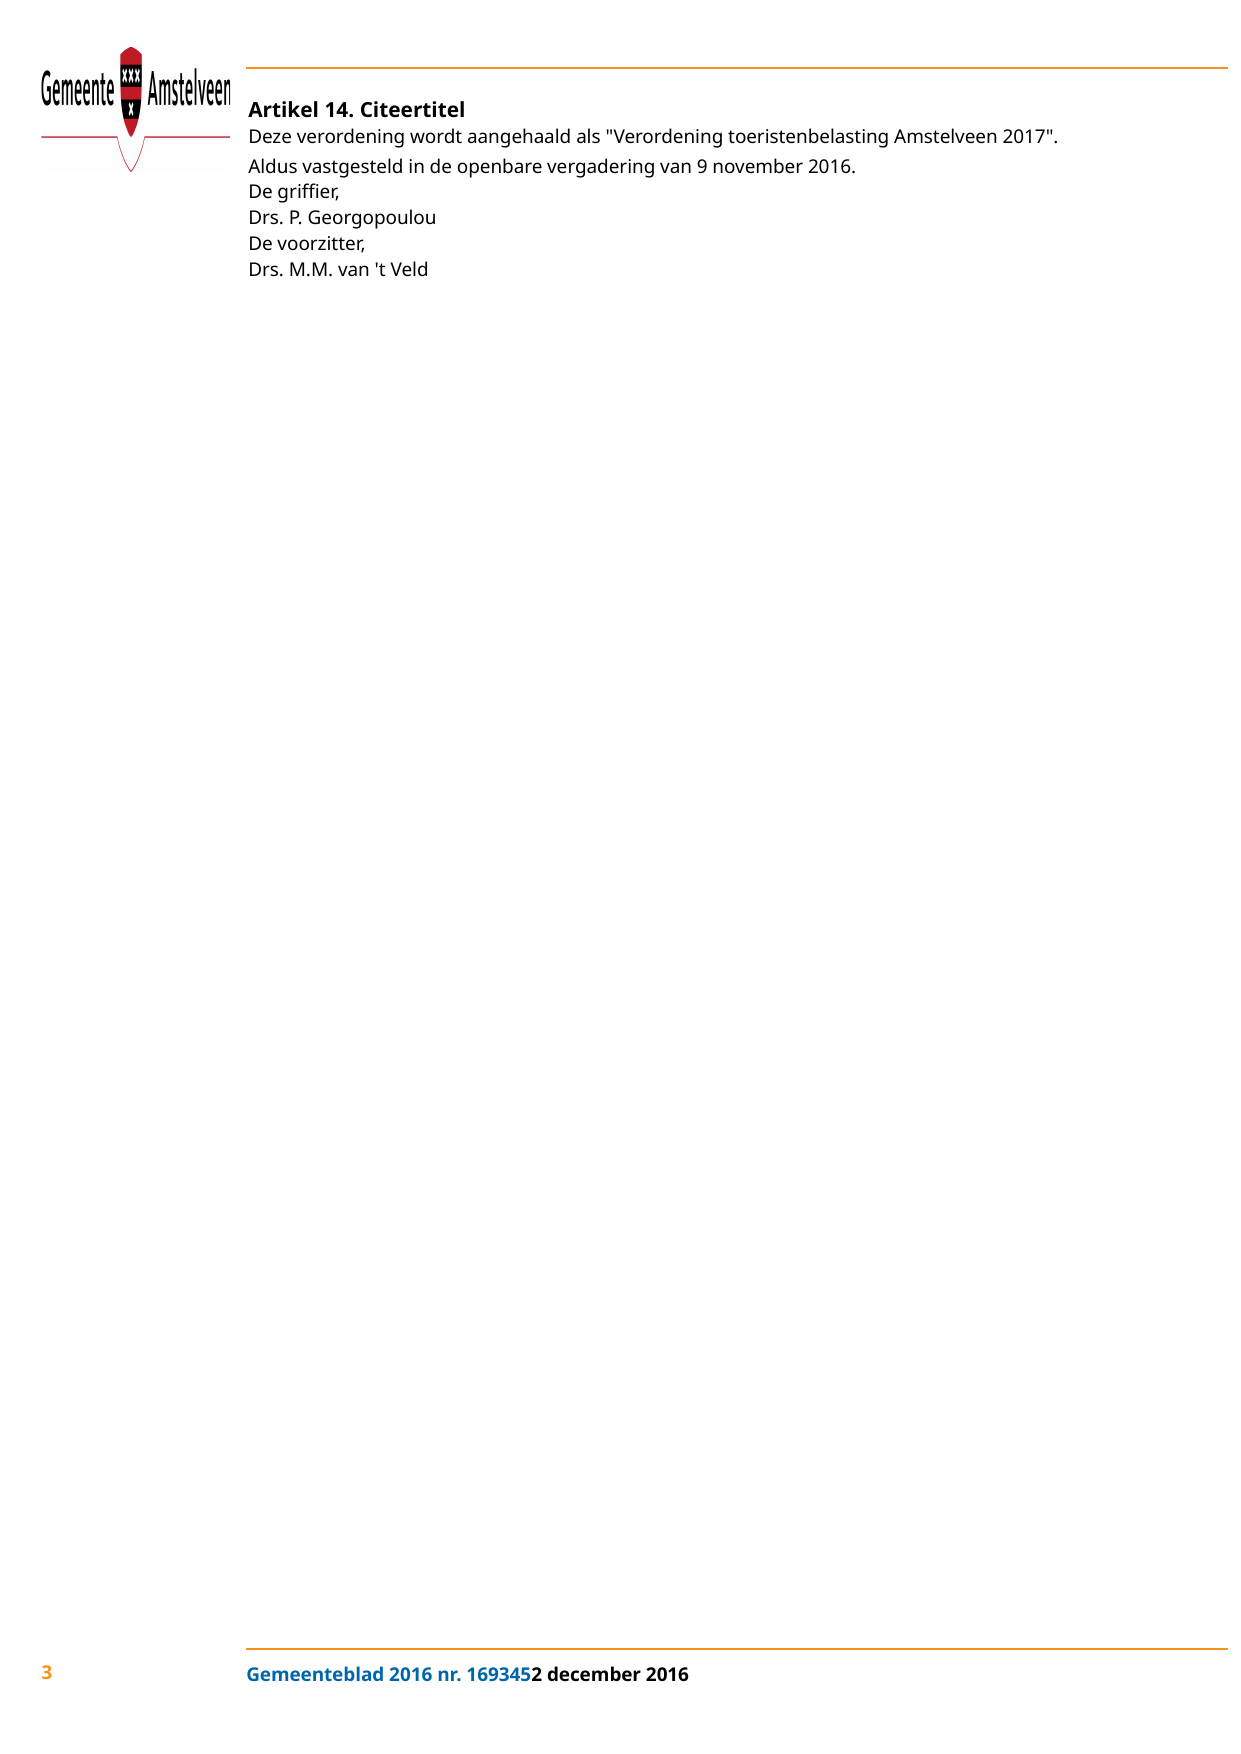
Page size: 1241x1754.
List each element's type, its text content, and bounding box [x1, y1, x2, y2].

text Deze verordening wordt aangehaald als "Verordening toeristenbelasting Amstelveen 2017". [248, 123, 1152, 149]
text Artikel 14. Citeertitel [248, 95, 1152, 123]
text De griffier, [248, 178, 1152, 204]
text Aldus vastgesteld in de openbare vergadering van 9 november 2016. [248, 153, 1152, 178]
picture [41, 47, 231, 172]
text Drs. M.M. van 't Veld [248, 256, 1152, 281]
text Drs. P. Georgopoulou [248, 204, 1152, 230]
text De voorzitter, [248, 230, 1152, 256]
